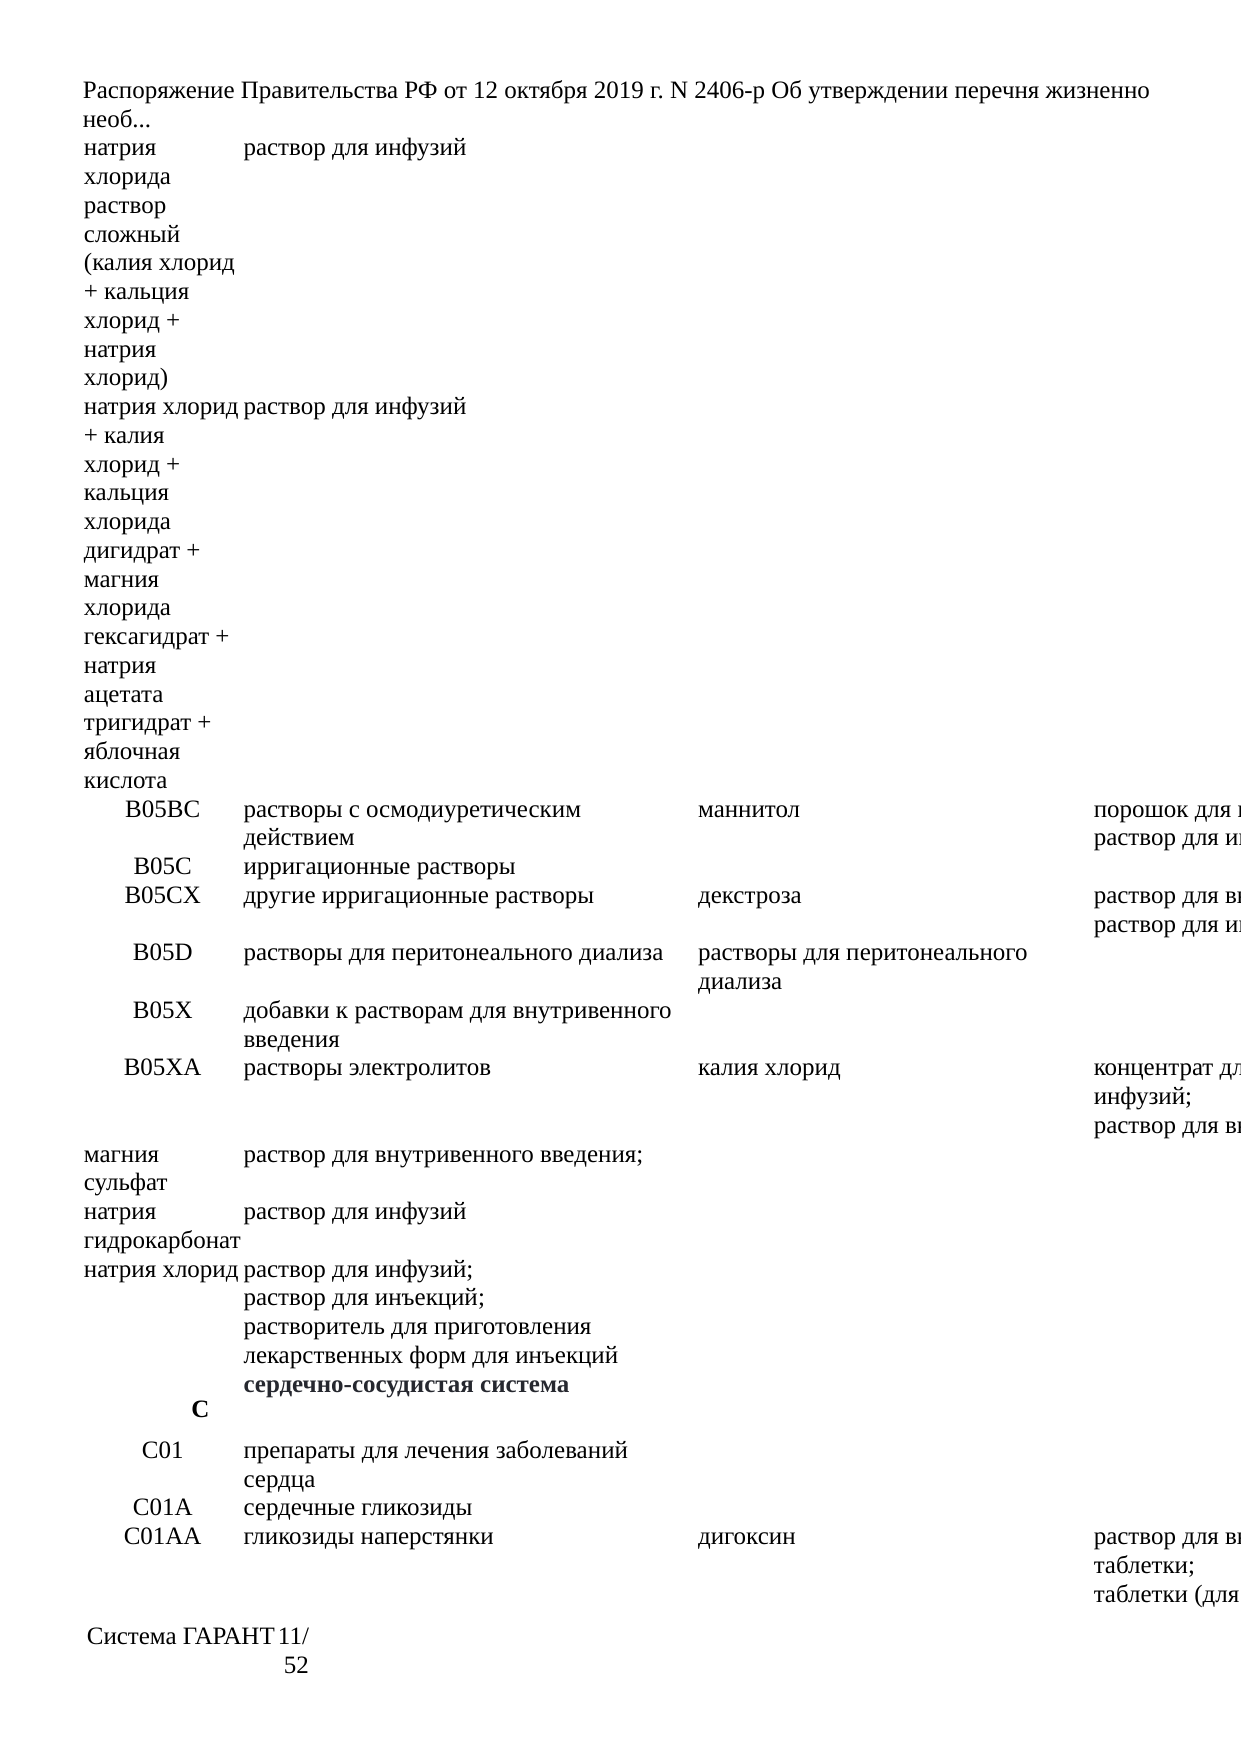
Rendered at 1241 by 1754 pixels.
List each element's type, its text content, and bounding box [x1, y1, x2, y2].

table_cell [1093, 1493, 1240, 1521]
table_cell C01AA [83, 1521, 242, 1607]
table_cell [697, 1435, 1092, 1492]
table_header [697, 1369, 1092, 1435]
table_cell натрия хлорид + калия хлорид + кальция хлорида дигидрат + магния хлорида гексагидрат + натрия ацетата тригидрат + яблочная кислота [83, 391, 242, 794]
table_cell [697, 1139, 1092, 1196]
table_cell [697, 1254, 1092, 1369]
table_cell [1093, 391, 1240, 794]
table_cell B05D [83, 938, 242, 995]
table_cell раствор для внутривенного введения; раствор для инфузий [1093, 880, 1240, 937]
table_cell дигоксин [697, 1521, 1092, 1607]
table_cell [1093, 1435, 1240, 1492]
table_cell [1093, 133, 1240, 391]
table_cell гликозиды наперстянки [242, 1521, 697, 1607]
table_cell натрия хлорид [83, 1254, 242, 1369]
table_cell B05C [83, 851, 242, 880]
table_cell магния сульфат [83, 1139, 242, 1196]
table_cell C01 [83, 1435, 242, 1492]
table_cell B05CX [83, 880, 242, 937]
table_cell [1093, 995, 1240, 1052]
table_cell растворы с осмодиуретическим действием [242, 794, 697, 851]
table_header [1093, 1369, 1240, 1435]
table_cell растворы электролитов [242, 1053, 697, 1139]
table_cell маннитол [697, 794, 1092, 851]
table_cell декстроза [697, 880, 1092, 937]
table_cell [1093, 938, 1240, 995]
table_header C [83, 1369, 242, 1435]
table_cell раствор для внутривенного введения; таблетки; таблетки (для детей) [1093, 1521, 1240, 1607]
table_cell [697, 995, 1092, 1052]
table_cell препараты для лечения заболеваний сердца [242, 1435, 697, 1492]
table_cell раствор для внутривенного введения; [242, 1139, 697, 1196]
table_cell [1093, 851, 1240, 880]
table_cell натрия хлорида раствор сложный (калия хлорид + кальция хлорид + натрия хлорид) [83, 133, 242, 391]
table_cell раствор для инфузий [242, 1196, 697, 1254]
table_cell натрия гидрокарбонат [83, 1196, 242, 1254]
table_cell B05XA [83, 1053, 242, 1139]
table_cell растворы для перитонеального диализа [697, 938, 1092, 995]
table_cell C01A [83, 1493, 242, 1521]
table_cell раствор для инфузий [242, 391, 697, 794]
table_cell [697, 133, 1092, 391]
table_header сердечно-сосудистая система [242, 1369, 697, 1435]
table_cell раствор для инфузий; раствор для инъекций; растворитель для приготовления лекарственных форм для инъекций [242, 1254, 697, 1369]
table_cell сердечные гликозиды [242, 1493, 697, 1521]
table_cell растворы для перитонеального диализа [242, 938, 697, 995]
table_cell [1093, 1139, 1240, 1196]
table_cell порошок для ингаляций дозированный; раствор для инфузий [1093, 794, 1240, 851]
table_cell [697, 851, 1092, 880]
table_cell [1093, 1196, 1240, 1254]
table_cell концентрат для приготовления раствора для инфузий; раствор для внутривенного введения [1093, 1053, 1240, 1139]
table_cell [697, 1493, 1092, 1521]
table_cell ирригационные растворы [242, 851, 697, 880]
table_cell B05BC [83, 794, 242, 851]
table_cell [697, 1196, 1092, 1254]
table_cell другие ирригационные растворы [242, 880, 697, 937]
table_cell [697, 391, 1092, 794]
table_cell калия хлорид [697, 1053, 1092, 1139]
table_cell добавки к растворам для внутривенного введения [242, 995, 697, 1052]
table_cell B05X [83, 995, 242, 1052]
table_cell раствор для инфузий [242, 133, 697, 391]
table_cell [1093, 1254, 1240, 1369]
